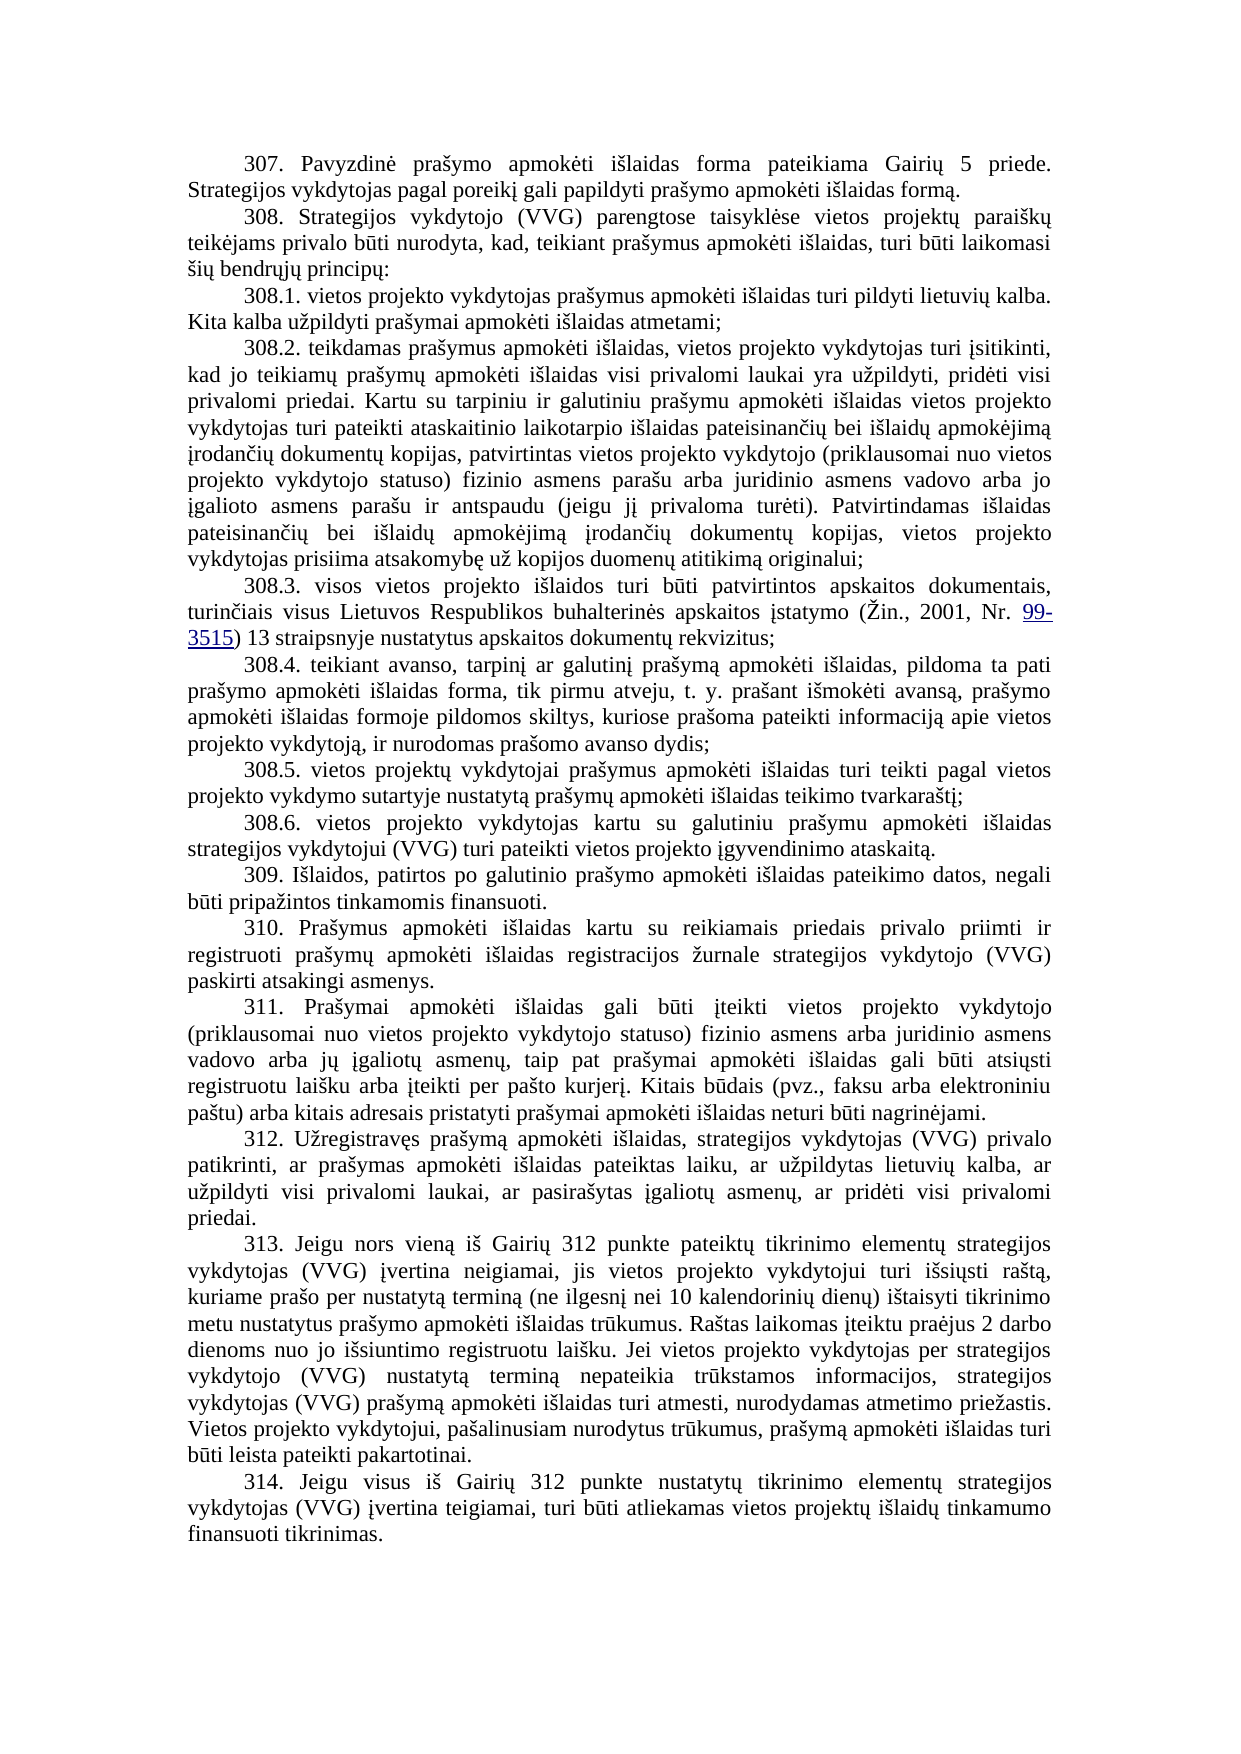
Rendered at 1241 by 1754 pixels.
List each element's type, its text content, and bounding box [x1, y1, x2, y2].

text 309. Išlaidos, patirtos po galutinio prašymo apmokėti išlaidas pateikimo datos, negali būti pripažintos tinkamomis finansuoti. [187, 862, 1053, 914]
text 311. Prašymai apmokėti išlaidas gali būti įteikti vietos projekto vykdytojo (priklausomai nuo vietos projekto vykdytojo statuso) fizinio asmens arba juridinio asmens vadovo arba jų įgaliotų asmenų, taip pat prašymai apmokėti išlaidas gali būti atsiųsti registruotu laišku arba įteikti per pašto kurjerį. Kitais būdais (pvz., faksu arba elektroniniu paštu) arba kitais adresais pristatyti prašymai apmokėti išlaidas neturi būti nagrinėjami. [187, 993, 1053, 1125]
text 314. Jeigu visus iš Gairių 312 punkte nustatytų tikrinimo elementų strategijos vykdytojas (VVG) įvertina teigiamai, turi būti atliekamas vietos projektų išlaidų tinkamumo finansuoti tikrinimas. [187, 1468, 1053, 1547]
text 308.3. visos vietos projekto išlaidos turi būti patvirtintos apskaitos dokumentais, turinčiais visus Lietuvos Respublikos buhalterinės apskaitos įstatymo (Žin., 2001, Nr. 99-3515) 13 straipsnyje nustatytus apskaitos dokumentų rekvizitus; [187, 572, 1053, 651]
text 308. Strategijos vykdytojo (VVG) parengtose taisyklėse vietos projektų paraiškų teikėjams privalo būti nurodyta, kad, teikiant prašymus apmokėti išlaidas, turi būti laikomasi šių bendrųjų principų: [187, 203, 1053, 282]
text 308.2. teikdamas prašymus apmokėti išlaidas, vietos projekto vykdytojas turi įsitikinti, kad jo teikiamų prašymų apmokėti išlaidas visi privalomi laukai yra užpildyti, pridėti visi privalomi priedai. Kartu su tarpiniu ir galutiniu prašymu apmokėti išlaidas vietos projekto vykdytojas turi pateikti ataskaitinio laikotarpio išlaidas pateisinančių bei išlaidų apmokėjimą įrodančių dokumentų kopijas, patvirtintas vietos projekto vykdytojo (priklausomai nuo vietos projekto vykdytojo statuso) fizinio asmens parašu arba juridinio asmens vadovo arba jo įgalioto asmens parašu ir antspaudu (jeigu jį privaloma turėti). Patvirtindamas išlaidas pateisinančių bei išlaidų apmokėjimą įrodančių dokumentų kopijas, vietos projekto vykdytojas prisiima atsakomybę už kopijos duomenų atitikimą originalui; [187, 334, 1053, 572]
text 308.4. teikiant avanso, tarpinį ar galutinį prašymą apmokėti išlaidas, pildoma ta pati prašymo apmokėti išlaidas forma, tik pirmu atveju, t. y. prašant išmokėti avansą, prašymo apmokėti išlaidas formoje pildomos skiltys, kuriose prašoma pateikti informaciją apie vietos projekto vykdytoją, ir nurodomas prašomo avanso dydis; [187, 651, 1053, 756]
text 308.6. vietos projekto vykdytojas kartu su galutiniu prašymu apmokėti išlaidas strategijos vykdytojui (VVG) turi pateikti vietos projekto įgyvendinimo ataskaitą. [187, 809, 1053, 862]
subtitle 307. Pavyzdinė prašymo apmokėti išlaidas forma pateikiama Gairių 5 priede. Strategijos vykdytojas pagal poreikį gali papildyti prašymo apmokėti išlaidas formą. [187, 150, 1053, 203]
text 313. Jeigu nors vieną iš Gairių 312 punkte pateiktų tikrinimo elementų strategijos vykdytojas (VVG) įvertina neigiamai, jis vietos projekto vykdytojui turi išsiųsti raštą, kuriame prašo per nustatytą terminą (ne ilgesnį nei 10 kalendorinių dienų) ištaisyti tikrinimo metu nustatytus prašymo apmokėti išlaidas trūkumus. Raštas laikomas įteiktu praėjus 2 darbo dienoms nuo jo išsiuntimo registruotu laišku. Jei vietos projekto vykdytojas per strategijos vykdytojo (VVG) nustatytą terminą nepateikia trūkstamos informacijos, strategijos vykdytojas (VVG) prašymą apmokėti išlaidas turi atmesti, nurodydamas atmetimo priežastis. Vietos projekto vykdytojui, pašalinusiam nurodytus trūkumus, prašymą apmokėti išlaidas turi būti leista pateikti pakartotinai. [187, 1231, 1053, 1468]
text 308.5. vietos projektų vykdytojai prašymus apmokėti išlaidas turi teikti pagal vietos projekto vykdymo sutartyje nustatytą prašymų apmokėti išlaidas teikimo tvarkaraštį; [187, 756, 1053, 809]
text 312. Užregistravęs prašymą apmokėti išlaidas, strategijos vykdytojas (VVG) privalo patikrinti, ar prašymas apmokėti išlaidas pateiktas laiku, ar užpildytas lietuvių kalba, ar užpildyti visi privalomi laukai, ar pasirašytas įgaliotų asmenų, ar pridėti visi privalomi priedai. [187, 1125, 1053, 1231]
subtitle 310. Prašymus apmokėti išlaidas kartu su reikiamais priedais privalo priimti ir registruoti prašymų apmokėti išlaidas registracijos žurnale strategijos vykdytojo (VVG) paskirti atsakingi asmenys. [187, 914, 1053, 993]
text 308.1. vietos projekto vykdytojas prašymus apmokėti išlaidas turi pildyti lietuvių kalba. Kita kalba užpildyti prašymai apmokėti išlaidas atmetami; [187, 282, 1053, 334]
